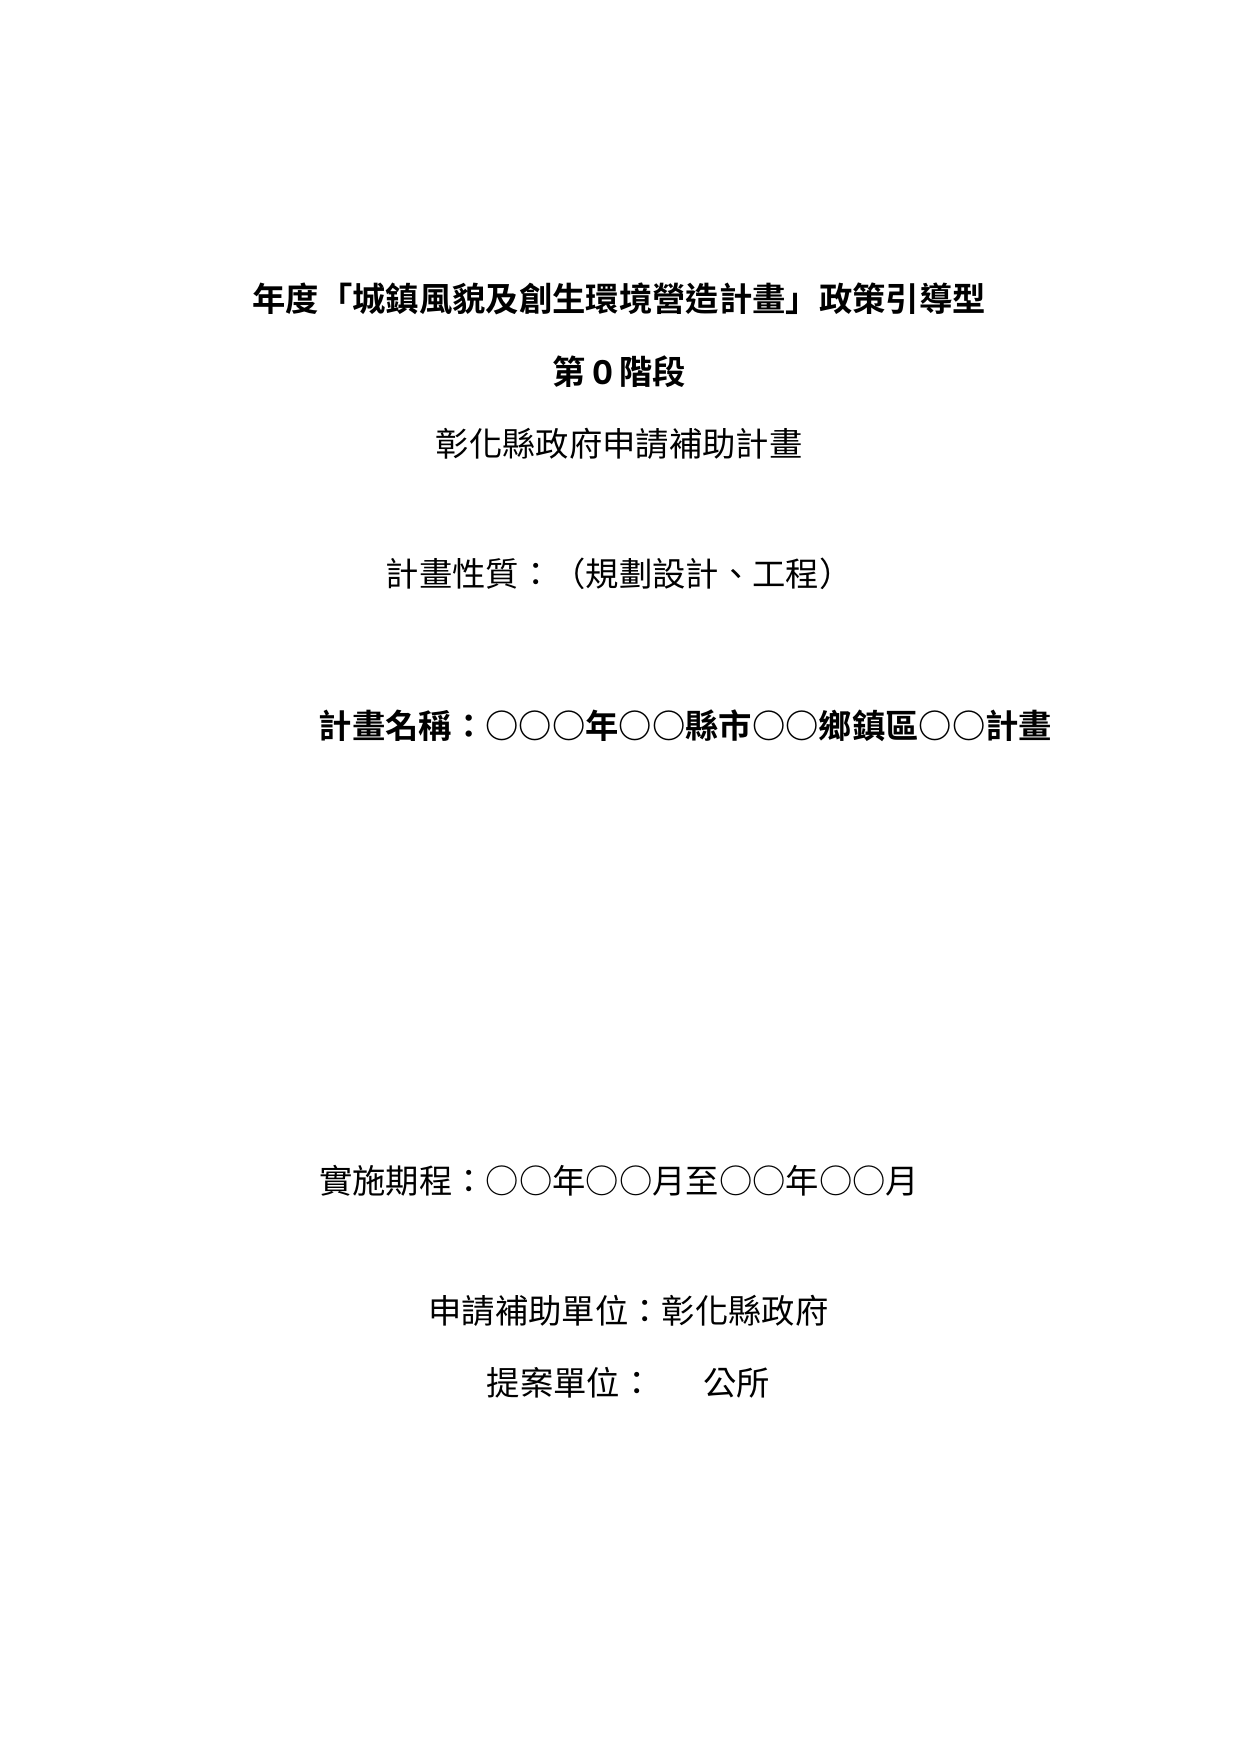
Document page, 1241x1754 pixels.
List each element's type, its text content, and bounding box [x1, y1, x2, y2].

subtitle 實施期程：○○年○○月至○○年○○月 [169, 1155, 1069, 1203]
subtitle 申請補助單位：彰化縣政府 [187, 1285, 1069, 1333]
subtitle 計畫性質：（規劃設計、工程） [169, 548, 1069, 596]
text 計畫名稱：○○○年○○縣市○○鄉鎮區○○計畫 [169, 620, 1069, 745]
subtitle 年度「城鎮風貌及創生環境營造計畫」政策引導型 [169, 273, 1069, 321]
subtitle 提案單位： 公所 [187, 1357, 1069, 1405]
subtitle 第Ο階段 [169, 346, 1069, 394]
subtitle 彰化縣政府申請補助計畫 [169, 418, 1069, 466]
